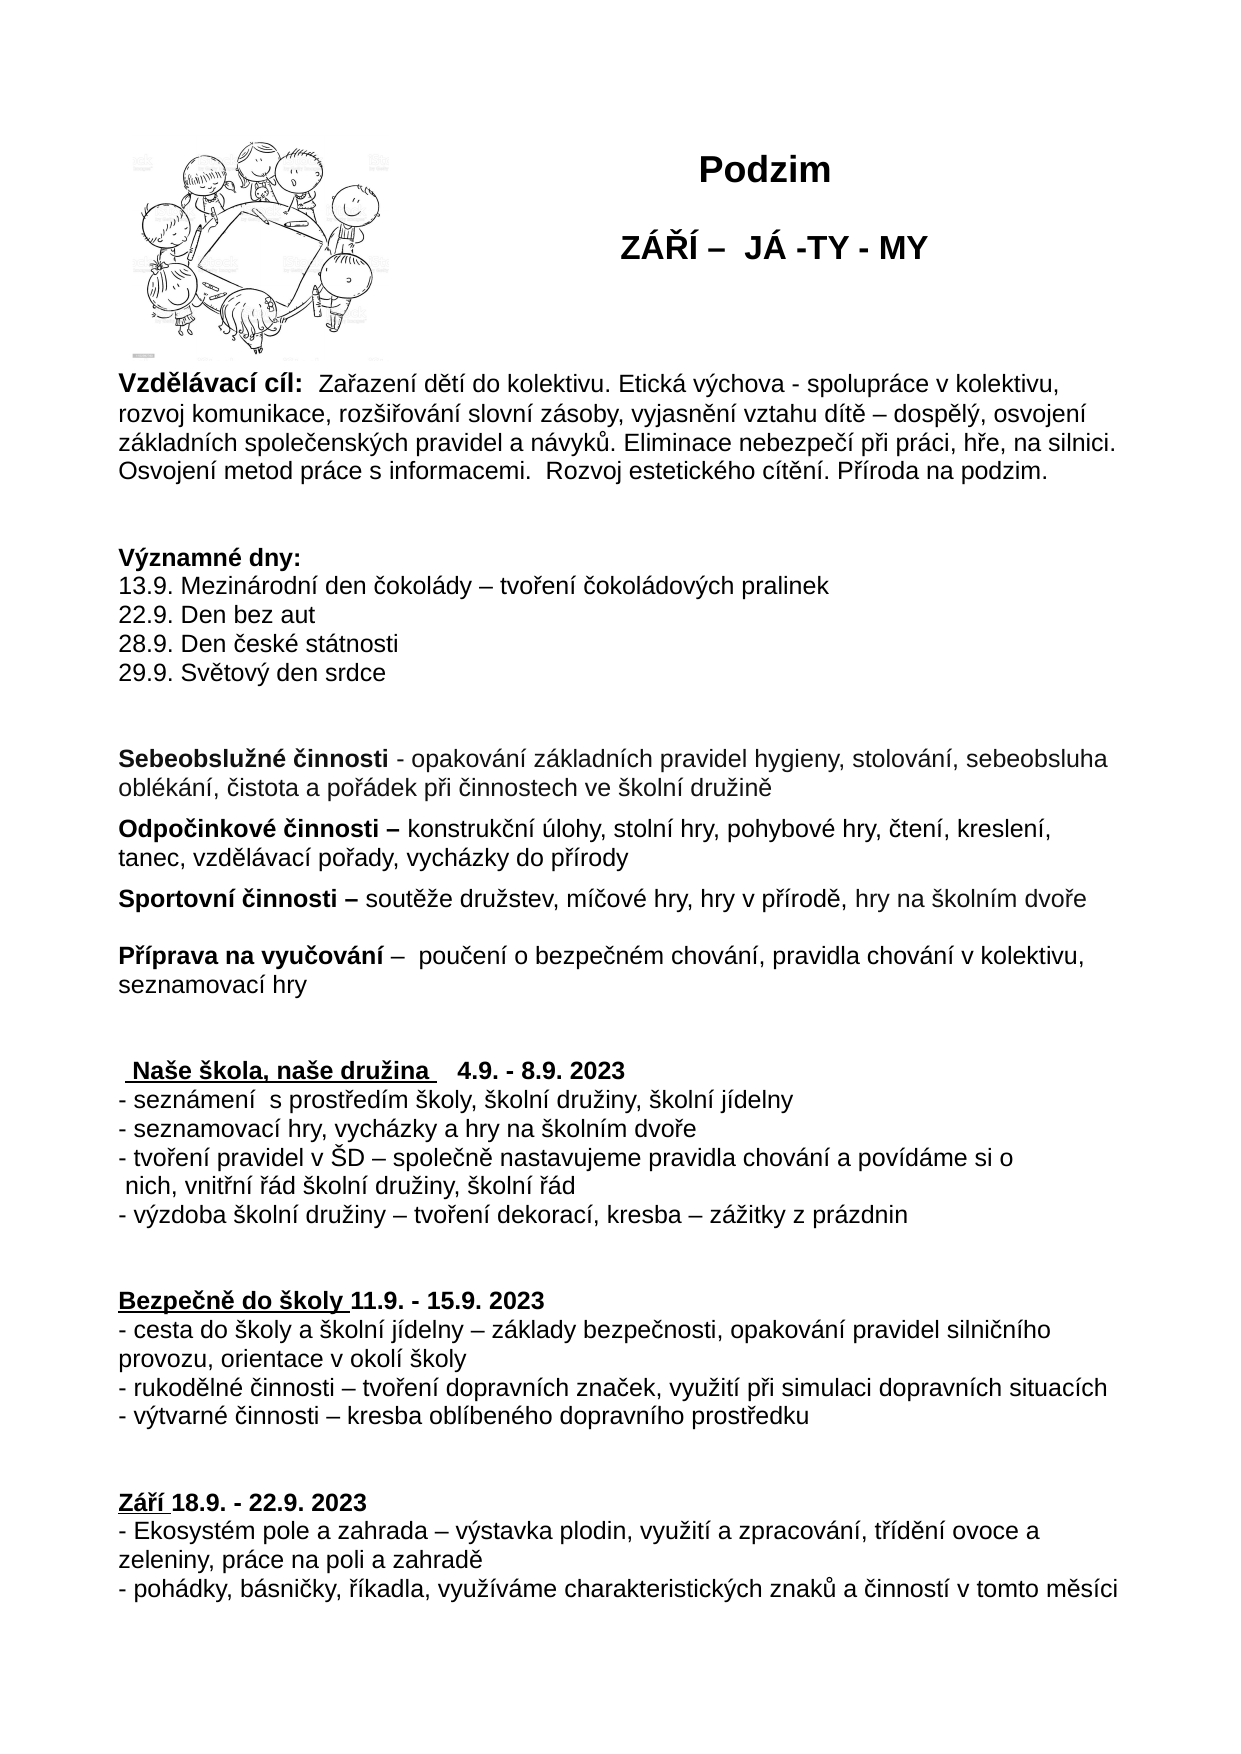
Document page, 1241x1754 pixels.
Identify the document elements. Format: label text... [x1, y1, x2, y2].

text - tvoření pravidel v ŠD – společně nastavujeme pravidla chování a povídáme si o [118, 1142, 1122, 1171]
text Sportovní činnosti – soutěže družstev, míčové hry, hry v přírodě, hry na školním dvoře [118, 884, 1122, 912]
text - cesta do školy a školní jídelny – základy bezpečnosti, opakování pravidel silničního provozu, orientace v okolí školy [118, 1315, 1122, 1372]
text 22.9. Den bez aut [118, 600, 1122, 629]
picture [132, 135, 389, 361]
text Odpočinkové činnosti – konstrukční úlohy, stolní hry, pohybové hry, čtení, kreslení, tanec, vzdělávací pořady, vycházky do přírody [118, 814, 1122, 871]
text - pohádky, básničky, říkadla, využíváme charakteristických znaků a činností v tomto měsíci [118, 1574, 1122, 1602]
text - seznámení s prostředím školy, školní družiny, školní jídelny [118, 1085, 1122, 1114]
text [118, 147, 132, 190]
text - Ekosystém pole a zahrada – výstavka plodin, využití a zpracování, třídění ovoce a zeleniny, práce na poli a zahradě [118, 1516, 1122, 1574]
text - výtvarné činnosti – kresba oblíbeného dopravního prostředku [118, 1401, 1122, 1430]
text - seznamovací hry, vycházky a hry na školním dvoře [118, 1114, 1122, 1142]
text 29.9. Světový den srdce [118, 657, 1122, 686]
text ZÁŘÍ – JÁ -TY - MY [389, 228, 1122, 267]
text 28.9. Den české státnosti [118, 629, 1122, 657]
text Sebeobslužné činnosti - opakování základních pravidel hygieny, stolování, sebeobsluha oblékání, čistota a pořádek při činnostech ve školní družině [118, 744, 1122, 801]
text Bezpečně do školy 11.9. - 15.9. 2023 [118, 1286, 1122, 1315]
text [118, 228, 132, 267]
text Září 18.9. - 22.9. 2023 [118, 1487, 1122, 1516]
text Významné dny: [118, 542, 1122, 571]
text Podzim [389, 147, 1122, 190]
text 13.9. Mezinárodní den čokolády – tvoření čokoládových pralinek [118, 571, 1122, 600]
text Vzdělávací cíl: Zařazení dětí do kolektivu. Etická výchova - spolupráce v kolektivu, rozvoj komunikace, rozšiřování slovní zásoby, vyjasnění vztahu dítě – dospělý, osvojení základních společenských pravidel a návyků. Eliminace nebezpečí při práci, hře, na silnici. Osvojení metod práce s informacemi. Rozvoj estetického cítění. Příroda na podzim. [118, 367, 1122, 485]
text nich, vnitřní řád školní družiny, školní řád [118, 1171, 1122, 1200]
text - rukodělné činnosti – tvoření dopravních značek, využití při simulaci dopravních situacích [118, 1372, 1122, 1401]
text Naše škola, naše družina 4.9. - 8.9. 2023 [118, 1056, 1122, 1085]
text Příprava na vyučování – poučení o bezpečném chování, pravidla chování v kolektivu, seznamovací hry [118, 941, 1122, 999]
text - výzdoba školní družiny – tvoření dekorací, kresba – zážitky z prázdnin [118, 1200, 1122, 1229]
